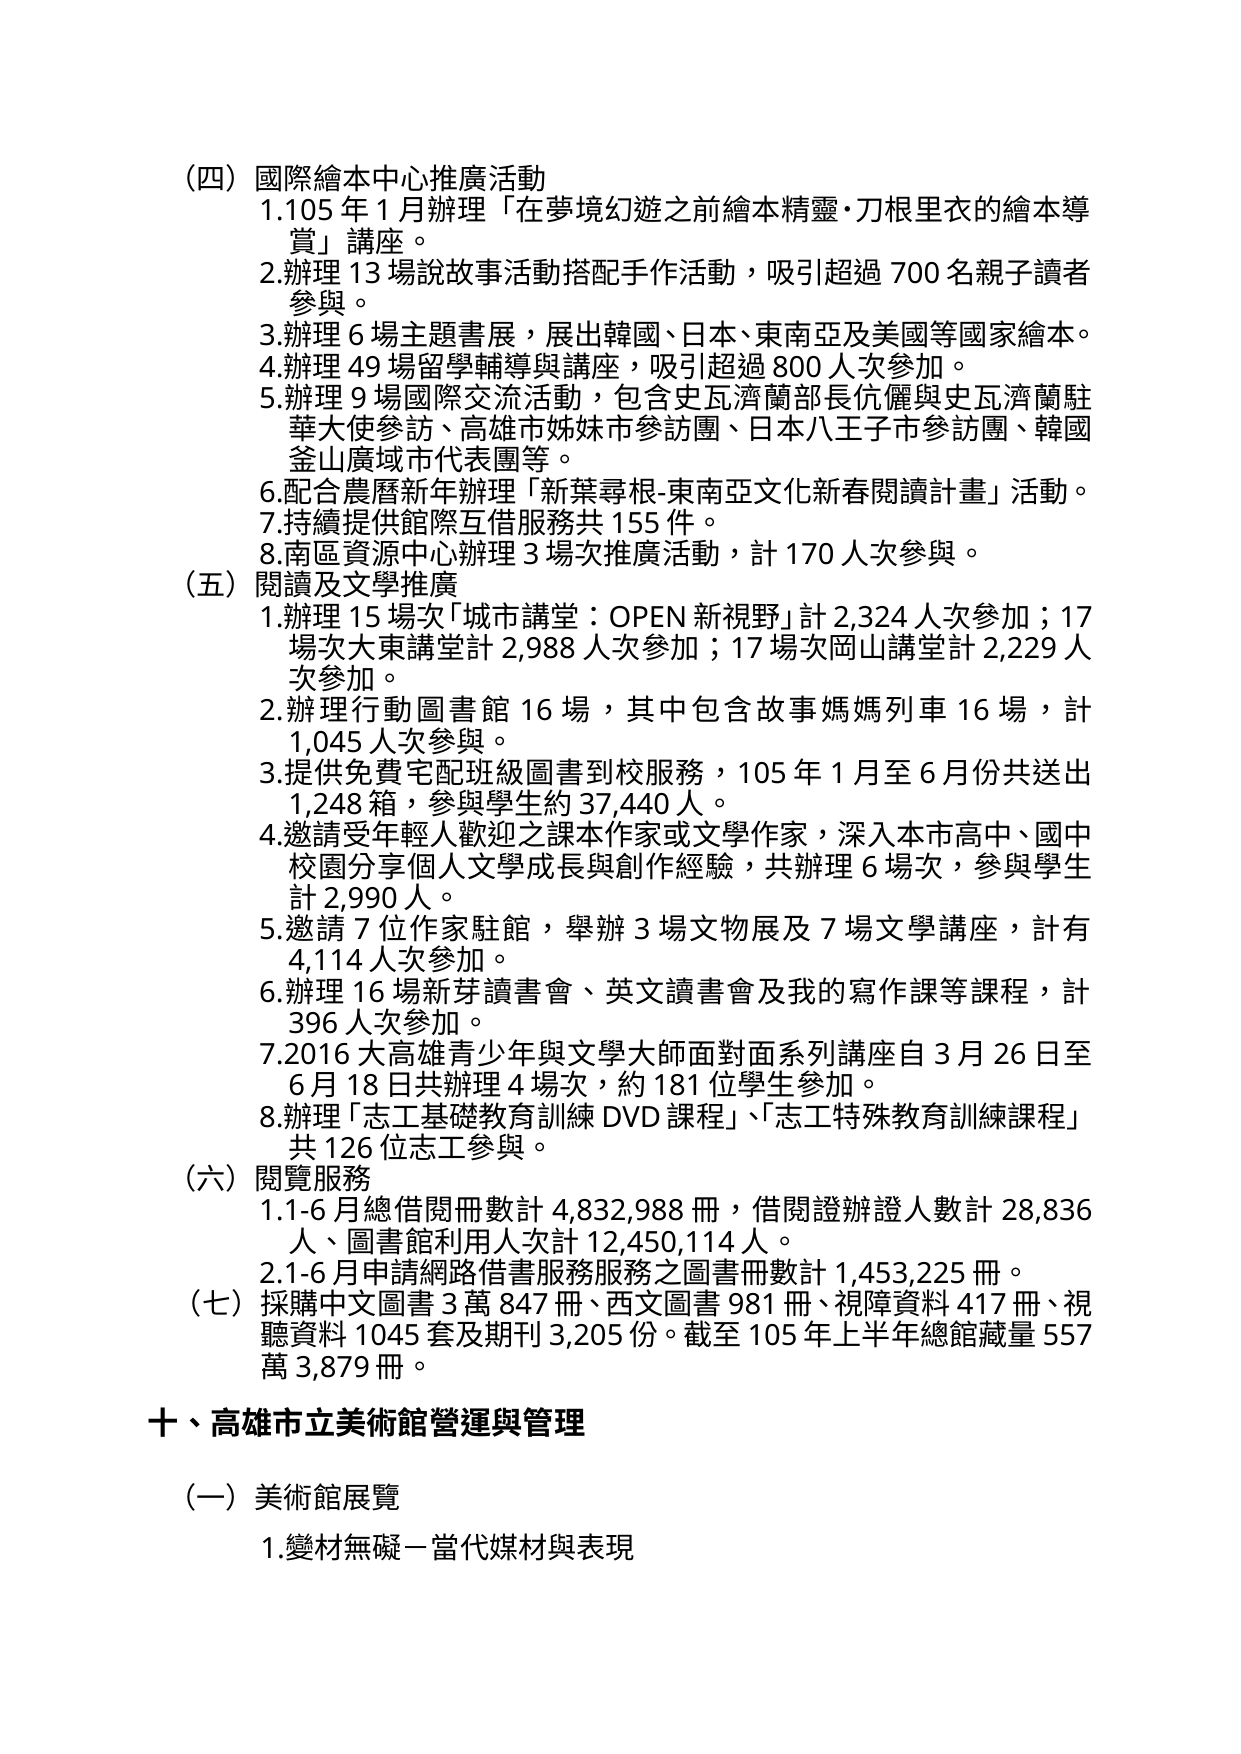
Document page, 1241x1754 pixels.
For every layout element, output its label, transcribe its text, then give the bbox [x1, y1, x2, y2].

text 5.辦理9場國際交流活動，包含史瓦濟蘭部長伉儷與史瓦濟蘭駐華大使參訪、高雄市姊妹市參訪團、日本八王子市參訪團、韓國釜山廣域市代表團等。 [259, 383, 1092, 477]
text 1.辦理15場次「城市講堂：OPEN新視野」計2,324人次參加；17場次大東講堂計2,988人次參加；17場次岡山講堂計2,229人次參加。 [259, 602, 1092, 696]
text 3.辦理6場主題書展，展出韓國、日本、東南亞及美國等國家繪本。 [259, 321, 1092, 352]
text 6.辦理16場新芽讀書會、英文讀書會及我的寫作課等課程，計396人次參加。 [259, 977, 1092, 1039]
text （七）採購中文圖書3萬847冊、西文圖書981冊、視障資料417冊、視聽資料1045套及期刊3,205份。截至105年上半年總館藏量557萬3,879冊。 [173, 1289, 1092, 1383]
text 3.提供免費宅配班級圖書到校服務，105年1月至6月份共送出1,248箱，參與學生約37,440人。 [259, 758, 1092, 821]
text 8.辦理「志工基礎教育訓練DVD課程」、「志工特殊教育訓練課程」，共126位志工參與。 [259, 1102, 1092, 1164]
text 十、高雄市立美術館營運與管理 [148, 1383, 1092, 1458]
text （四）國際繪本中心推廣活動 [148, 164, 1092, 196]
text 2.辦理13場說故事活動搭配手作活動，吸引超過700名親子讀者參與。 [259, 258, 1092, 321]
text 8.南區資源中心辦理3場次推廣活動，計170人次參與。 [259, 539, 1092, 571]
text 2.辦理行動圖書館16場，其中包含故事媽媽列車16場，計1,045人次參與。 [259, 696, 1092, 758]
text 6.配合農曆新年辦理「新葉尋根-東南亞文化新春閱讀計畫」活動。 [259, 477, 1092, 508]
text 2.1-6月申請網路借書服務服務之圖書冊數計1,453,225冊。 [259, 1258, 1092, 1289]
text 4.邀請受年輕人歡迎之課本作家或文學作家，深入本市高中、國中校園分享個人文學成長與創作經驗，共辦理6場次，參與學生計2,990人。 [259, 821, 1092, 914]
text 5.邀請7位作家駐館，舉辦3場文物展及7場文學講座，計有4,114人次參加。 [259, 914, 1092, 977]
text 1.變材無礙－當代媒材與表現 [260, 1533, 1092, 1564]
text 1.105年1月辦理「在夢境幻遊之前繪本精靈˙刀根里衣的繪本導賞」講座。 [259, 196, 1092, 258]
text （一）美術館展覽 [148, 1458, 1092, 1533]
text （六）閱覽服務 [148, 1164, 1092, 1196]
text 7.持續提供館際互借服務共155件。 [259, 508, 1092, 539]
text 7.2016大高雄青少年與文學大師面對面系列講座自3月26日至6月18日共辦理4場次，約181位學生參加。 [259, 1039, 1092, 1102]
text 4.辦理49場留學輔導與講座，吸引超過800人次參加。 [259, 352, 1092, 383]
text （五）閱讀及文學推廣 [148, 571, 1092, 602]
text 1.1-6月總借閱冊數計4,832,988冊，借閱證辦證人數計28,836人、圖書館利用人次計12,450,114人。 [259, 1196, 1092, 1258]
